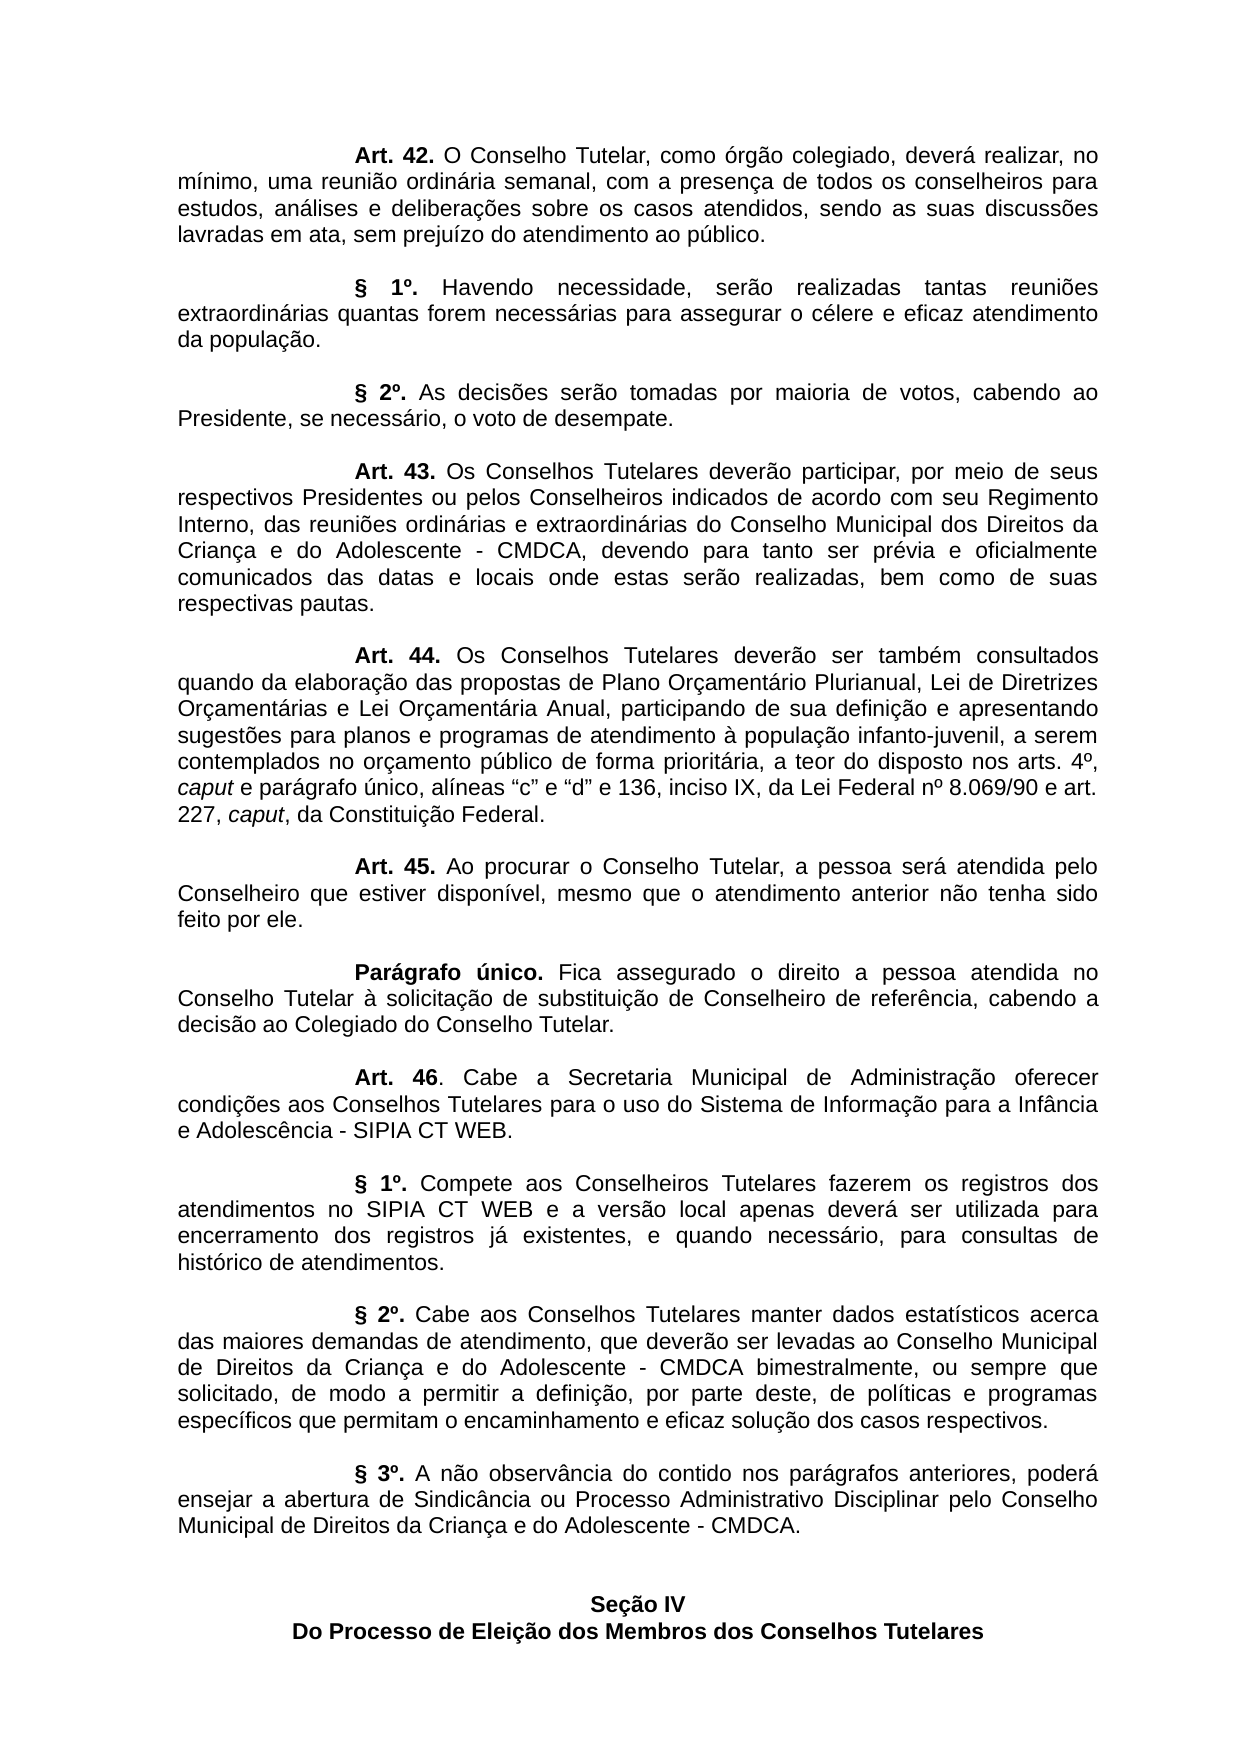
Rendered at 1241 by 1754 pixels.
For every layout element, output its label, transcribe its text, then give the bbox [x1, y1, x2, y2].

text Art. 45. Ao procurar o Conselho Tutelar, a pessoa será atendida pelo Conselheiro que estiver disponível, mesmo que o atendimento anterior não tenha sido feito por ele. [177, 853, 1098, 932]
text § 1º. Compete aos Conselheiros Tutelares fazerem os registros dos atendimentos no SIPIA CT WEB e a versão local apenas deverá ser utilizada para encerramento dos registros já existentes, e quando necessário, para consultas de histórico de atendimentos. [177, 1169, 1098, 1275]
text Parágrafo único. Fica assegurado o direito a pessoa atendida no Conselho Tutelar à solicitação de substituição de Conselheiro de referência, cabendo a decisão ao Colegiado do Conselho Tutelar. [177, 959, 1098, 1038]
text Art. 43. Os Conselhos Tutelares deverão participar, por meio de seus respectivos Presidentes ou pelos Conselheiros indicados de acordo com seu Regimento Interno, das reuniões ordinárias e extraordinárias do Conselho Municipal dos Direitos da Criança e do Adolescente - CMDCA, devendo para tanto ser prévia e oficialmente comunicados das datas e locais onde estas serão realizadas, bem como de suas respectivas pautas. [177, 458, 1098, 616]
text § 2º. As decisões serão tomadas por maioria de votos, cabendo ao Presidente, se necessário, o voto de desempate. [177, 379, 1098, 432]
text Seção IV [177, 1591, 1098, 1618]
text Art. 42. O Conselho Tutelar, como órgão colegiado, deverá realizar, no mínimo, uma reunião ordinária semanal, com a presença de todos os conselheiros para estudos, análises e deliberações sobre os casos atendidos, sendo as suas discussões lavradas em ata, sem prejuízo do atendimento ao público. [177, 142, 1098, 247]
text § 1º. Havendo necessidade, serão realizadas tantas reuniões extraordinárias quantas forem necessárias para assegurar o célere e eficaz atendimento da população. [177, 273, 1098, 353]
text § 3º. A não observância do contido nos parágrafos anteriores, poderá ensejar a abertura de Sindicância ou Processo Administrativo Disciplinar pelo Conselho Municipal de Direitos da Criança e do Adolescente - CMDCA. [177, 1459, 1098, 1538]
text Art. 44. Os Conselhos Tutelares deverão ser também consultados quando da elaboração das propostas de Plano Orçamentário Plurianual, Lei de Diretrizes Orçamentárias e Lei Orçamentária Anual, participando de sua definição e apresentando sugestões para planos e programas de atendimento à população infanto-juvenil, a serem contemplados no orçamento público de forma prioritária, a teor do disposto nos arts. 4º, caput e parágrafo único, alíneas “c” e “d” e 136, inciso IX, da Lei Federal nº 8.069/90 e art. 227, caput, da Constituição Federal. [177, 642, 1098, 827]
text § 2º. Cabe aos Conselhos Tutelares manter dados estatísticos acerca das maiores demandas de atendimento, que deverão ser levadas ao Conselho Municipal de Direitos da Criança e do Adolescente - CMDCA bimestralmente, ou sempre que solicitado, de modo a permitir a definição, por parte deste, de políticas e programas específicos que permitam o encaminhamento e eficaz solução dos casos respectivos. [177, 1301, 1098, 1433]
text Do Processo de Eleição dos Membros dos Conselhos Tutelares [177, 1618, 1098, 1644]
text Art. 46. Cabe a Secretaria Municipal de Administração oferecer condições aos Conselhos Tutelares para o uso do Sistema de Informação para a Infância e Adolescência - SIPIA CT WEB. [177, 1064, 1098, 1143]
